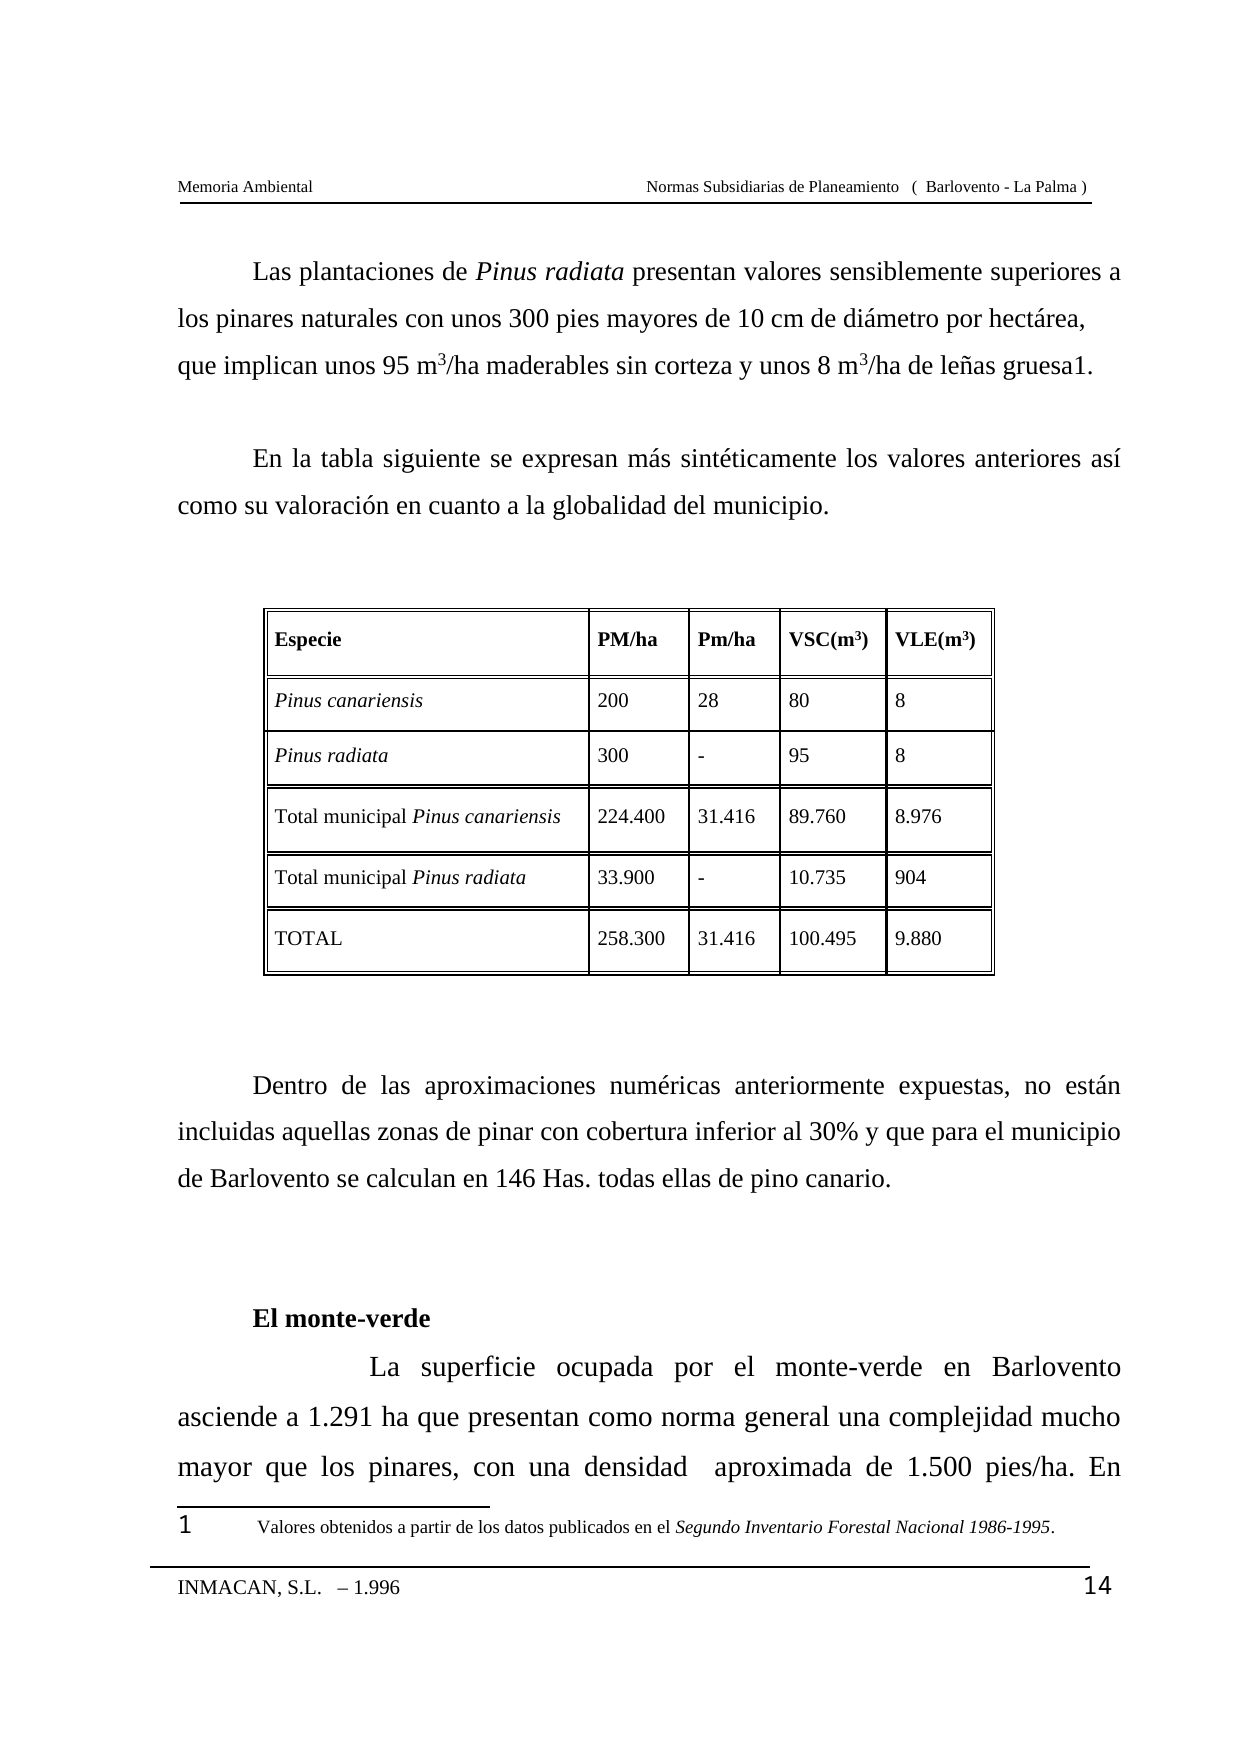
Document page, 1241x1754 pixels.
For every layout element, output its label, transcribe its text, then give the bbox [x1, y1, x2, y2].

table_cell Total municipal Pinus canariensis [268, 789, 588, 851]
table_cell 28 [690, 679, 779, 729]
table_cell 89.760 [781, 789, 885, 851]
table_cell 80 [781, 679, 885, 729]
table_cell 8 [888, 732, 991, 784]
table_header VSC(m3) [781, 612, 885, 674]
table_cell 258.300 [590, 911, 688, 971]
table_header Especie [268, 612, 588, 674]
table_header VLE(m3) [888, 612, 991, 674]
table_cell Total municipal Pinus radiata [268, 856, 588, 906]
table_cell 31.416 [690, 789, 779, 851]
table_cell 200 [590, 679, 688, 729]
table_cell Pinus canariensis [268, 679, 588, 729]
table_cell 224.400 [590, 789, 688, 851]
table_header Pm/ha [690, 612, 779, 674]
text La superficie ocupada por el monte-verde en Barlovento asciende a 1.291 ha que presentan como norma general una complejidad mucho mayor que los pinares, con una densidad aproximada de 1.500 pies/ha. En [177, 1349, 1122, 1483]
table_header PM/ha [590, 612, 688, 674]
table_cell Pinus radiata [268, 732, 588, 784]
table_cell 33.900 [590, 856, 688, 906]
table_cell 9.880 [888, 911, 991, 971]
table_cell 8.976 [888, 789, 991, 851]
table_cell - [690, 856, 779, 906]
table_cell 95 [781, 732, 885, 784]
table_cell 31.416 [690, 911, 779, 971]
table_cell 10.735 [781, 856, 885, 906]
text que implican unos 95 m3/ha maderables sin corteza y unos 8 m3/ha de leñas gruesa. [177, 349, 1122, 380]
table_cell 100.495 [781, 911, 885, 971]
table_cell 300 [590, 732, 688, 784]
text Valores obtenidos a partir de los datos publicados en el Segundo Inventario Forestal Nacional 1986-1995. [177, 1507, 1122, 1541]
table_cell TOTAL [268, 911, 588, 971]
text En la tabla siguiente se expresan más sintéticamente los valores anteriores así como su valoración en cuanto a la globalidad del municipio. [177, 442, 1122, 520]
table_cell - [690, 732, 779, 784]
text El monte-verde [177, 1302, 1122, 1333]
table_cell 904 [888, 856, 991, 906]
text Dentro de las aproximaciones numéricas anteriormente expuestas, no están incluidas aquellas zonas de pinar con cobertura inferior al 30% y que para el municipio de Barlovento se calculan en 146 Has. todas ellas de pino canario. [177, 1069, 1122, 1193]
text Las plantaciones de Pinus radiata presentan valores sensiblemente superiores a los pinares naturales con unos 300 pies mayores de 10 cm de diámetro por hectárea, [177, 255, 1122, 333]
table_cell 8 [888, 679, 991, 729]
